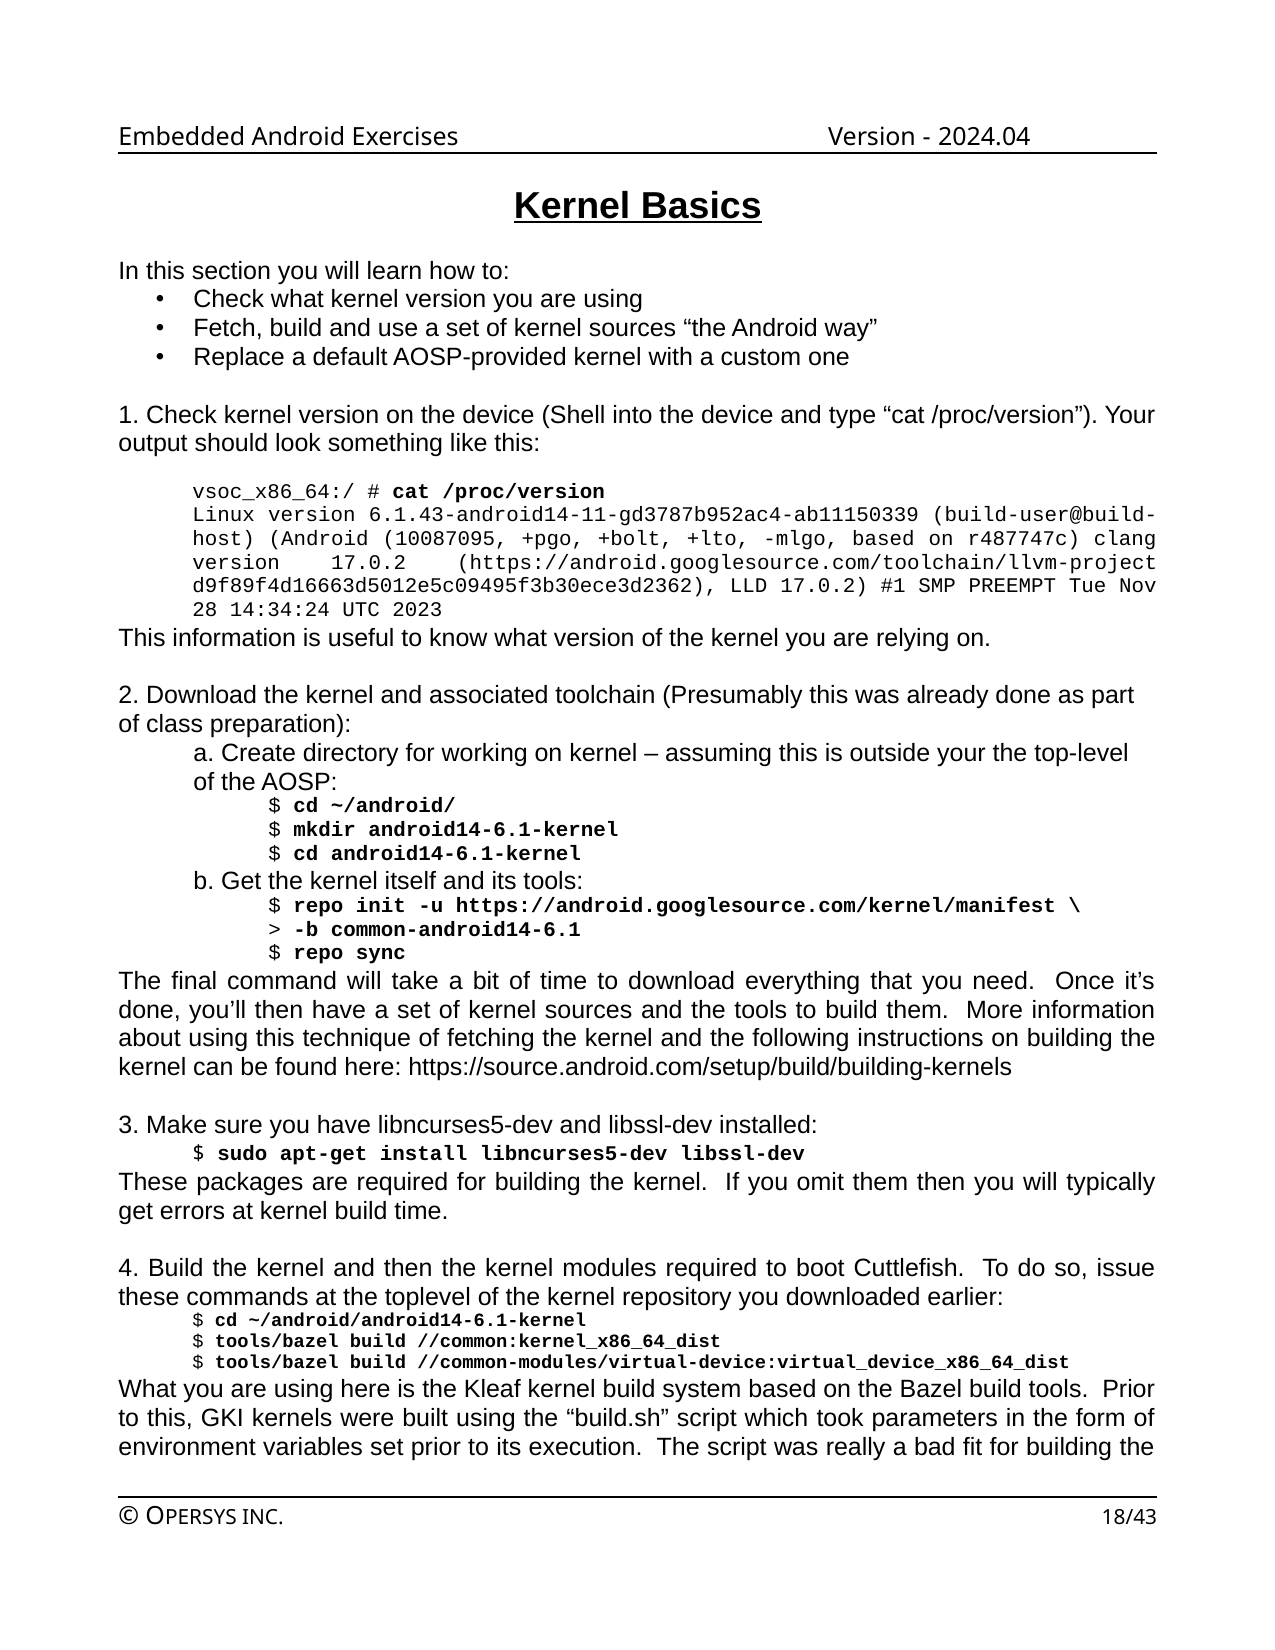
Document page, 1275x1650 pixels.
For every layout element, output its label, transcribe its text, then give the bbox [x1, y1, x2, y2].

list Check what kernel version you are using [156, 284, 1157, 313]
text vsoc_x86_64:/ # cat /proc/version [192, 481, 1157, 504]
text 4. Build the kernel and then the kernel modules required to boot Cuttlefish. To do so, issue these commands at the toplevel of the kernel repository you downloaded earlier: [118, 1253, 1157, 1311]
text What you are using here is the Kleaf kernel build system based on the Bazel build tools. Prior to this, GKI kernels were built using the “build.sh” script which took parameters in the form of environment variables set prior to its execution. The script was really a bad fit for building the [118, 1374, 1157, 1461]
text $ cd ~/android/ [268, 795, 1157, 819]
text 2. Download the kernel and associated toolchain (Presumably this was already done as part of class preparation): [118, 680, 1157, 738]
list Fetch, build and use a set of kernel sources “the Android way” [156, 313, 1157, 342]
text Linux version 6.1.43-android14-11-gd3787b952ac4-ab11150339 (build-user@build-host) (Android (10087095, +pgo, +bolt, +lto, -mlgo, based on r487747c) clang version 17.0.2 (https://android.googlesource.com/toolchain/llvm-project d9f89f4d16663d5012e5c09495f3b30ece3d2362), LLD 17.0.2) #1 SMP PREEMPT Tue Nov 28 14:34:24 UTC 2023 [192, 504, 1157, 623]
text Kernel Basics [118, 184, 1157, 227]
text The final command will take a bit of time to download everything that you need. Once it’s done, you’ll then have a set of kernel sources and the tools to build them. More information about using this technique of fetching the kernel and the following instructions on building the kernel can be found here: https://source.android.com/setup/build/building-kernels [118, 966, 1157, 1081]
text In this section you will learn how to: [118, 256, 1157, 284]
text $ mkdir android14-6.1-kernel [268, 819, 1157, 842]
text $ repo sync [268, 942, 1157, 966]
text $ cd ~/android/android14-6.1-kernel [192, 1311, 1157, 1332]
list Replace a default AOSP-provided kernel with a custom one [156, 342, 1157, 371]
text 3. Make sure you have libncurses5-dev and libssl-dev installed: [118, 1109, 1157, 1138]
text $ repo init -u https://android.googlesource.com/kernel/manifest \ [268, 895, 1157, 918]
text This information is useful to know what version of the kernel you are relying on. [118, 623, 1157, 651]
text $ tools/bazel build //common-modules/virtual-device:virtual_device_x86_64_dist [192, 1353, 1157, 1374]
text These packages are required for building the kernel. If you omit them then you will typically get errors at kernel build time. [118, 1167, 1157, 1224]
text > -b common-android14-6.1 [268, 918, 1157, 942]
text $ tools/bazel build //common:kernel_x86_64_dist [192, 1332, 1157, 1353]
text 1. Check kernel version on the device (Shell into the device and type “cat /proc/version”). Your output should look something like this: [118, 400, 1157, 457]
text $ cd android14-6.1-kernel [268, 842, 1157, 866]
text a. Create directory for working on kernel – assuming this is outside your the top-level of the AOSP: [193, 738, 1157, 795]
text b. Get the kernel itself and its tools: [193, 866, 1157, 895]
text $ sudo apt-get install libncurses5-dev libssl-dev [192, 1138, 1157, 1167]
